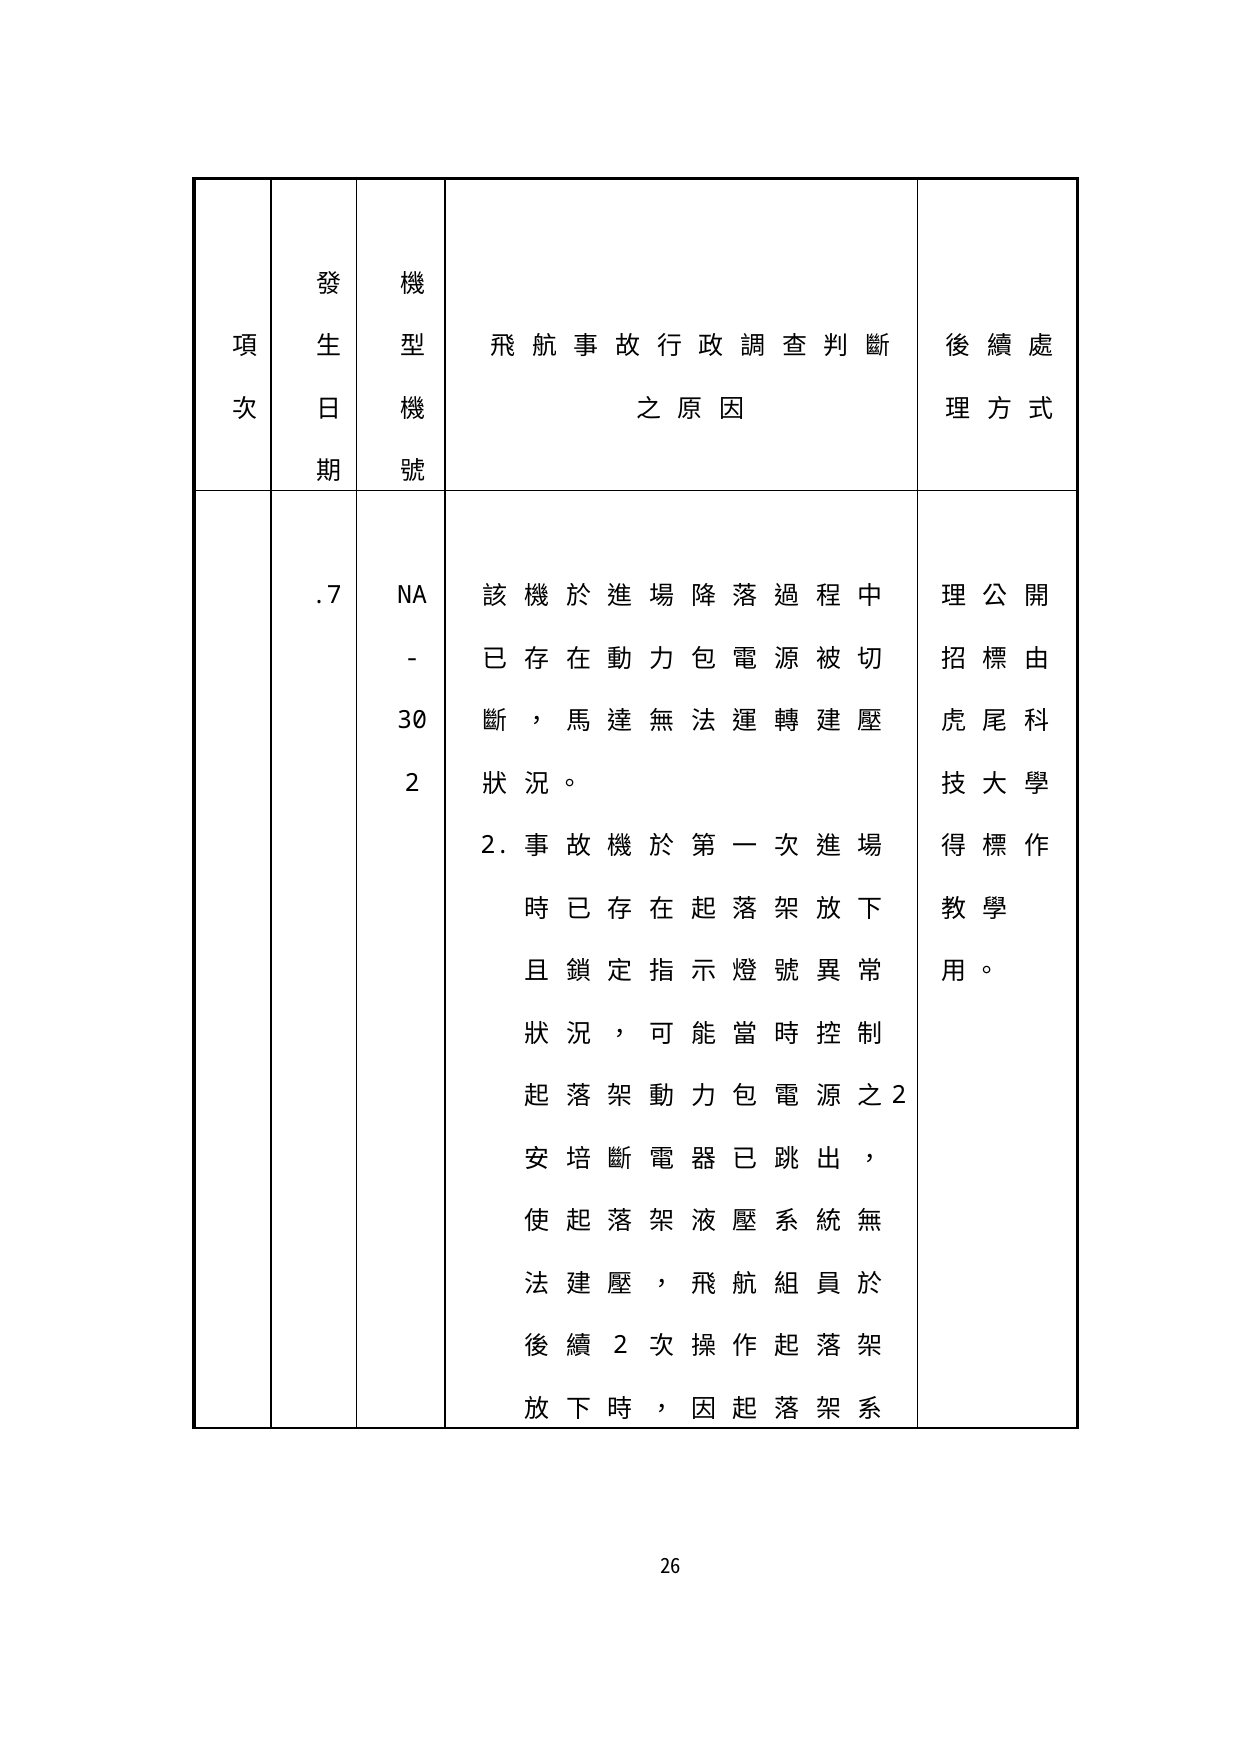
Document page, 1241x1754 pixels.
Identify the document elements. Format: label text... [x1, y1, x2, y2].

table_cell NA-302 [357, 491, 444, 1427]
table_header 飛航事故行政調查判斷之原因 [446, 180, 917, 490]
table_header 後續處理方式 [918, 180, 1076, 490]
table_header 機型機號 [357, 180, 444, 490]
table_header 項次 [196, 180, 270, 490]
table_cell .7 [272, 491, 356, 1427]
table_cell 理公開招標由虎尾科技大學得標作教學用。 [918, 491, 1076, 1427]
table_cell 該機於進場降落過程中已存在動力包電源被切斷，馬達無法運轉建壓狀況。 2.事故機於第一次進場時已存在起落架放下且鎖定指示燈號異常狀況，可能當時控制起落架動力包電源之2安培斷電器已跳出，使起落架液壓系統無法建壓，飛航組員於後續2次操作起落架放下時，因起落架系 [446, 491, 917, 1427]
table_header 發生日期 [272, 180, 356, 490]
table_cell [196, 491, 270, 1427]
